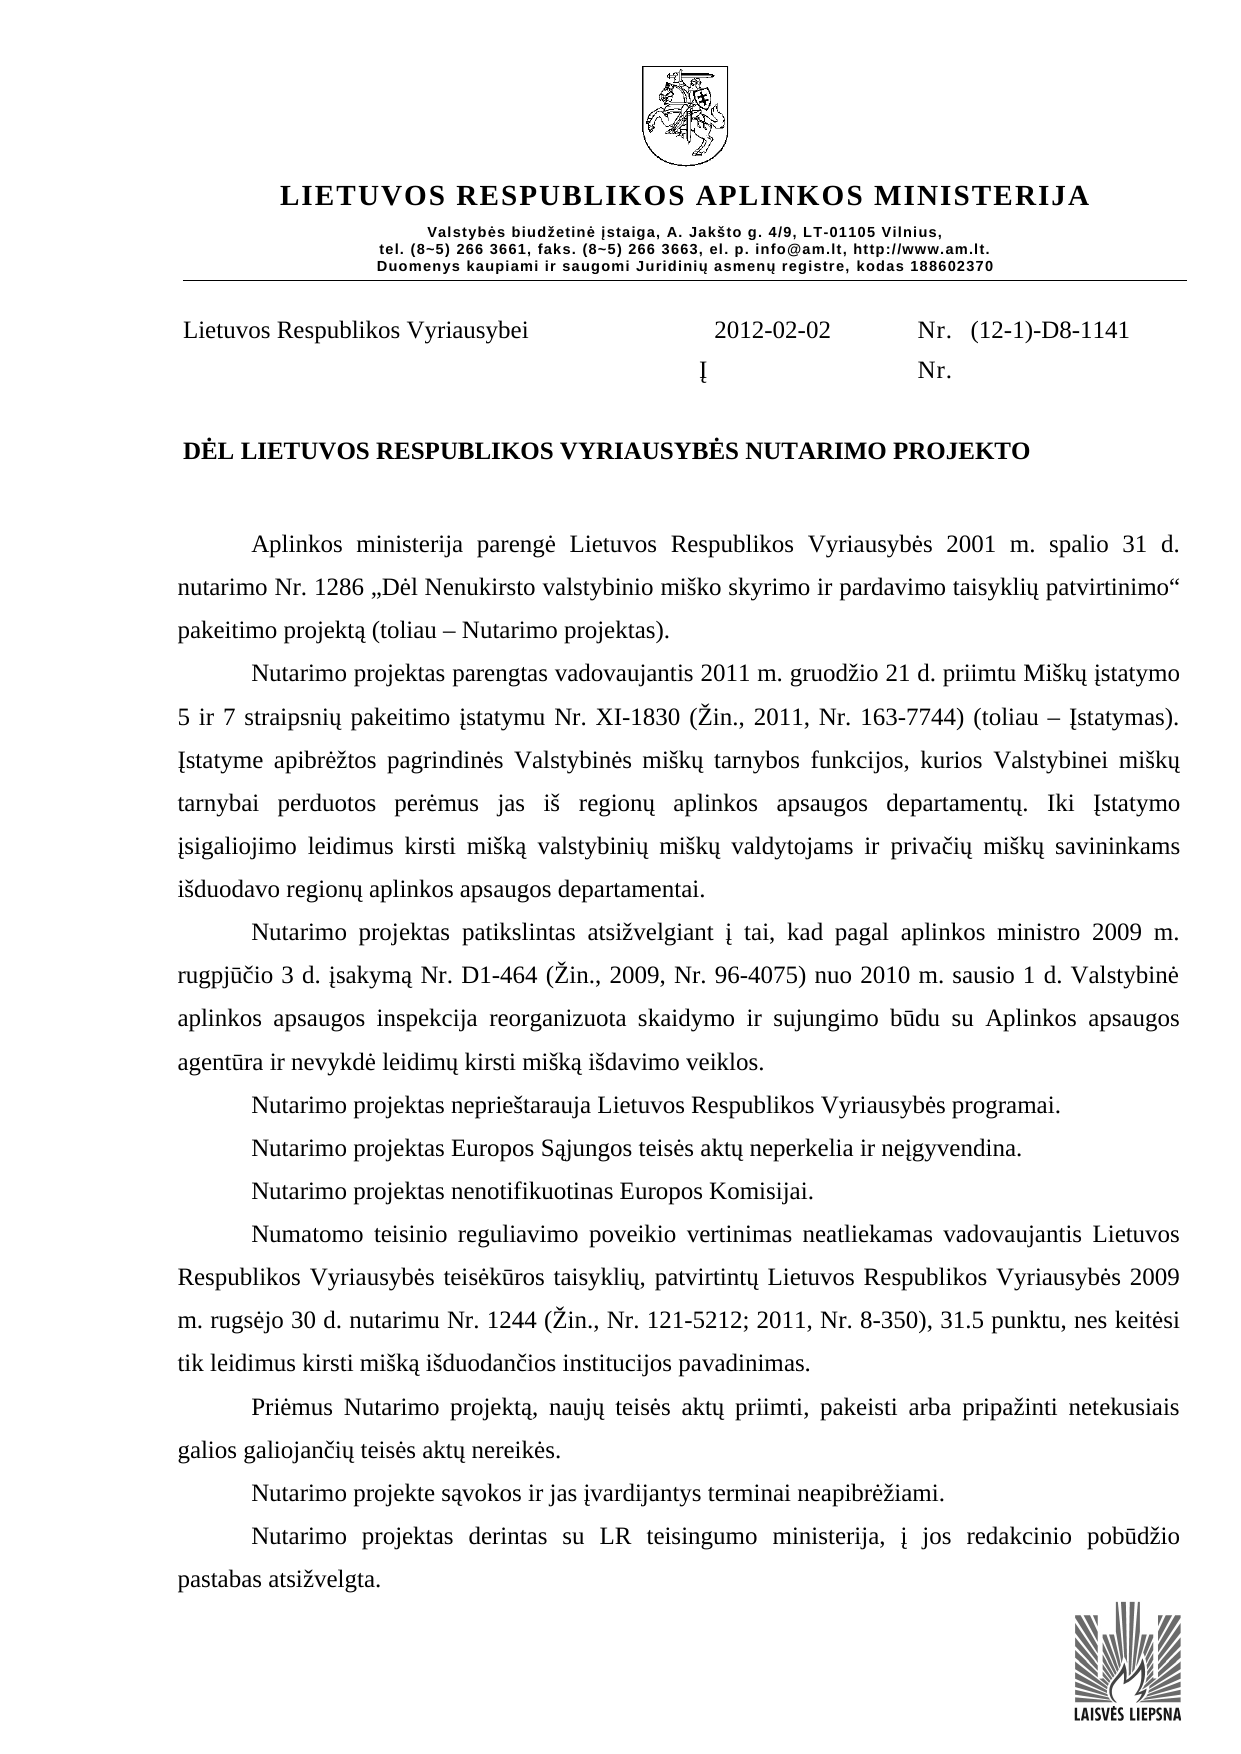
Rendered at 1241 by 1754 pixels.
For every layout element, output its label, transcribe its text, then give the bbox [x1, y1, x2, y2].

list Priėmus Nutarimo projektą, naujų teisės aktų priimti, pakeisti arba pripažinti netekusiais galios galiojančių teisės aktų nereikės. [177, 1392, 1181, 1463]
table_cell [965, 350, 1187, 390]
text Nutarimo projektas parengtas vadovaujantis 2011 m. gruodžio 21 d. priimtu Miškų įstatymo 5 ir 7 straipsnių pakeitimo įstatymu Nr. XI-1830 (Žin., 2011, Nr. 163-7744) (toliau – Įstatymas). Įstatyme apibrėžtos pagrindinės Valstybinės miškų tarnybos funkcijos, kurios Valstybinei miškų tarnybai perduotos perėmus jas iš regionų aplinkos apsaugos departamentų. Iki Įstatymo įsigaliojimo leidimus kirsti mišką valstybinių miškų valdytojams ir privačių miškų savininkams išduodavo regionų aplinkos apsaugos departamentai. [177, 658, 1181, 903]
text Nutarimo projektas patikslintas atsižvelgiant į tai, kad pagal aplinkos ministro 2009 m. rugpjūčio 3 d. įsakymą Nr. D1-464 (Žin., 2009, Nr. 96-4075) nuo 2010 m. sausio 1 d. Valstybinė aplinkos apsaugos inspekcija reorganizuota skaidymo ir sujungimo būdu su Aplinkos apsaugos agentūra ir nevykdė leidimų kirsti mišką išdavimo veiklos. [177, 917, 1181, 1075]
text Numatomo teisinio reguliavimo poveikio vertinimas neatliekamas vadovaujantis Lietuvos Respublikos Vyriausybės teisėkūros taisyklių, patvirtintų Lietuvos Respublikos Vyriausybės 2009 m. rugsėjo 30 d. nutarimu Nr. 1244 (Žin., Nr. 121-5212; 2011, Nr. 8-350), 31.5 punktu, nes keitėsi tik leidimus kirsti mišką išduodančios institucijos pavadinimas. [177, 1219, 1181, 1377]
table_header dėl lietuvos respublikos vyriausybės nutarimo projekto [183, 436, 1187, 471]
text Nutarimo projektas neprieštarauja Lietuvos Respublikos Vyriausybės programai. [177, 1090, 1181, 1118]
table_header LIETUVOS RESPUBLIKOS APLINKOS MINISTERIJA Valstybės biudžetinė įstaiga, A. Jakšto g. 4/9, LT-01105 Vilnius, tel. (8~5) 266 3661, faks. (8~5) 266 3663, el. p. info@am.lt, http://www.am.lt. Duomenys kaupiami ir saugomi Juridinių asmenų registre, kodas 188602370 [183, 59, 1187, 280]
table_cell 2012-02-02 [714, 310, 906, 350]
table_cell [685, 390, 1187, 436]
table_cell (12-1)-D8-1141 [965, 310, 1187, 350]
text Aplinkos ministerija parengė Lietuvos Respublikos Vyriausybės 2001 m. spalio 31 d. nutarimo Nr. 1286 „Dėl Nenukirsto valstybinio miško skyrimo ir pardavimo taisyklių patvirtinimo“ pakeitimo projektą (toliau – Nutarimo projektas). [177, 529, 1181, 644]
table_cell [183, 281, 1187, 309]
table_cell [714, 350, 906, 390]
text Nutarimo projektas nenotifikuotinas Europos Komisijai. [177, 1176, 1181, 1205]
text Nutarimo projektas Europos Sąjungos teisės aktų neperkelia ir neįgyvendina. [177, 1133, 1181, 1162]
table_cell Nr. [906, 310, 965, 350]
table_cell Lietuvos Respublikos Vyriausybei [183, 310, 685, 436]
list Nutarimo projektas derintas su LR teisingumo ministerija, į jos redakcinio pobūdžio pastabas atsižvelgta. [177, 1521, 1181, 1593]
table_cell Į [685, 350, 714, 390]
list Nutarimo projekte sąvokos ir jas įvardijantys terminai neapibrėžiami. [177, 1478, 1181, 1507]
table_cell [685, 310, 714, 350]
table_cell Nr. [906, 350, 965, 390]
